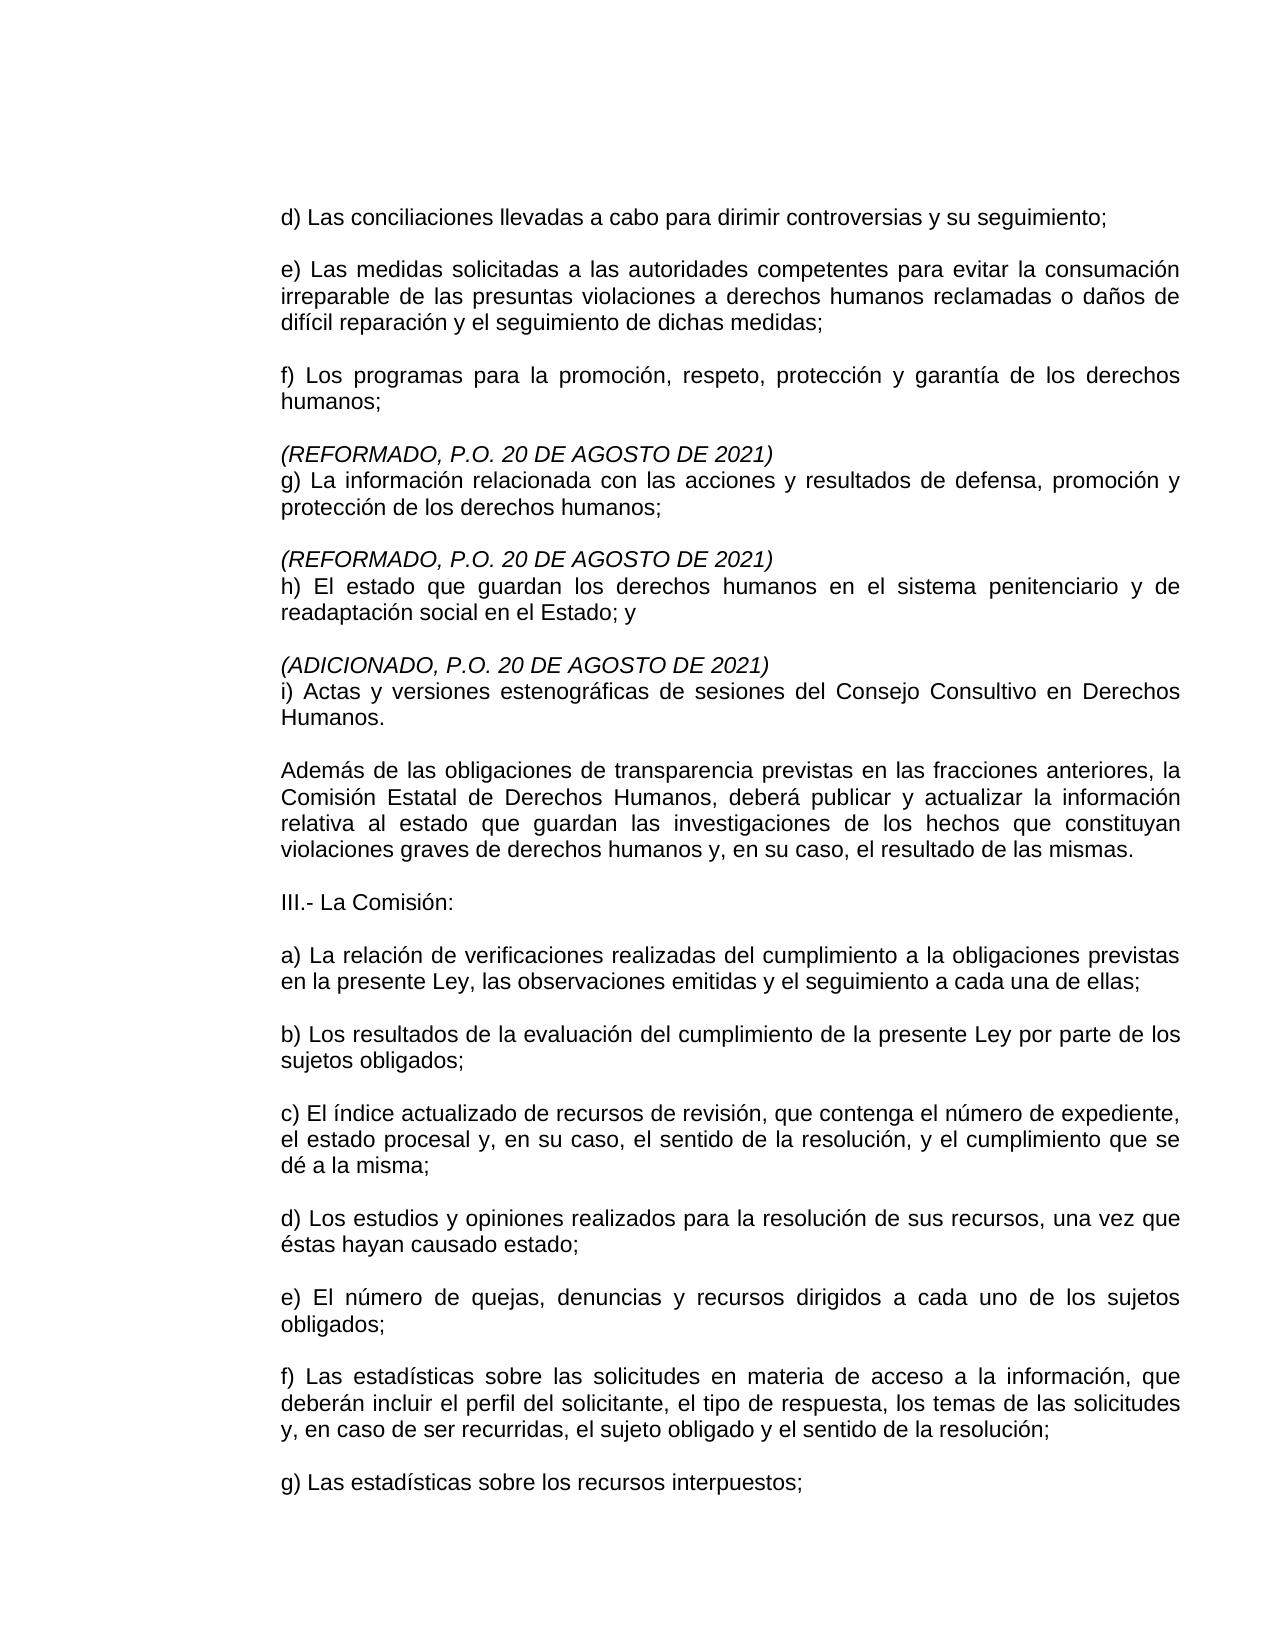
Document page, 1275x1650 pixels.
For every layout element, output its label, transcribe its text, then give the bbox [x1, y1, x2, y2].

text III.- La Comisión: [281, 889, 1181, 915]
text g) La información relacionada con las acciones y resultados de defensa, promoción y protección de los derechos humanos; [281, 467, 1181, 520]
text e) El número de quejas, denuncias y recursos dirigidos a cada uno de los sujetos obligados; [281, 1284, 1181, 1337]
text e) Las medidas solicitadas a las autoridades competentes para evitar la consumación irreparable de las presuntas violaciones a derechos humanos reclamadas o daños de difícil reparación y el seguimiento de dichas medidas; [281, 256, 1181, 335]
text f) Los programas para la promoción, respeto, protección y garantía de los derechos humanos; [281, 362, 1181, 414]
text h) El estado que guardan los derechos humanos en el sistema penitenciario y de readaptación social en el Estado; y [281, 573, 1181, 625]
text d) Los estudios y opiniones realizados para la resolución de sus recursos, una vez que éstas hayan causado estado; [281, 1205, 1181, 1258]
text b) Los resultados de la evaluación del cumplimiento de la presente Ley por parte de los sujetos obligados; [281, 1021, 1181, 1073]
text (ADICIONADO, P.O. 20 DE AGOSTO DE 2021) [281, 652, 1181, 678]
text d) Las conciliaciones llevadas a cabo para dirimir controversias y su seguimiento; [281, 204, 1181, 230]
text a) La relación de verificaciones realizadas del cumplimiento a la obligaciones previstas en la presente Ley, las observaciones emitidas y el seguimiento a cada una de ellas; [281, 942, 1181, 994]
text g) Las estadísticas sobre los recursos interpuestos; [281, 1469, 1181, 1495]
text (REFORMADO, P.O. 20 DE AGOSTO DE 2021) [281, 441, 1181, 467]
text i) Actas y versiones estenográficas de sesiones del Consejo Consultivo en Derechos Humanos. [281, 678, 1181, 731]
text Además de las obligaciones de transparencia previstas en las fracciones anteriores, la Comisión Estatal de Derechos Humanos, deberá publicar y actualizar la información relativa al estado que guardan las investigaciones de los hechos que constituyan violaciones graves de derechos humanos y, en su caso, el resultado de las mismas. [281, 757, 1181, 862]
text (REFORMADO, P.O. 20 DE AGOSTO DE 2021) [281, 546, 1181, 573]
text c) El índice actualizado de recursos de revisión, que contenga el número de expediente, el estado procesal y, en su caso, el sentido de la resolución, y el cumplimiento que se dé a la misma; [281, 1100, 1181, 1179]
text f) Las estadísticas sobre las solicitudes en materia de acceso a la información, que deberán incluir el perfil del solicitante, el tipo de respuesta, los temas de las solicitudes y, en caso de ser recurridas, el sujeto obligado y el sentido de la resolución; [281, 1363, 1181, 1442]
